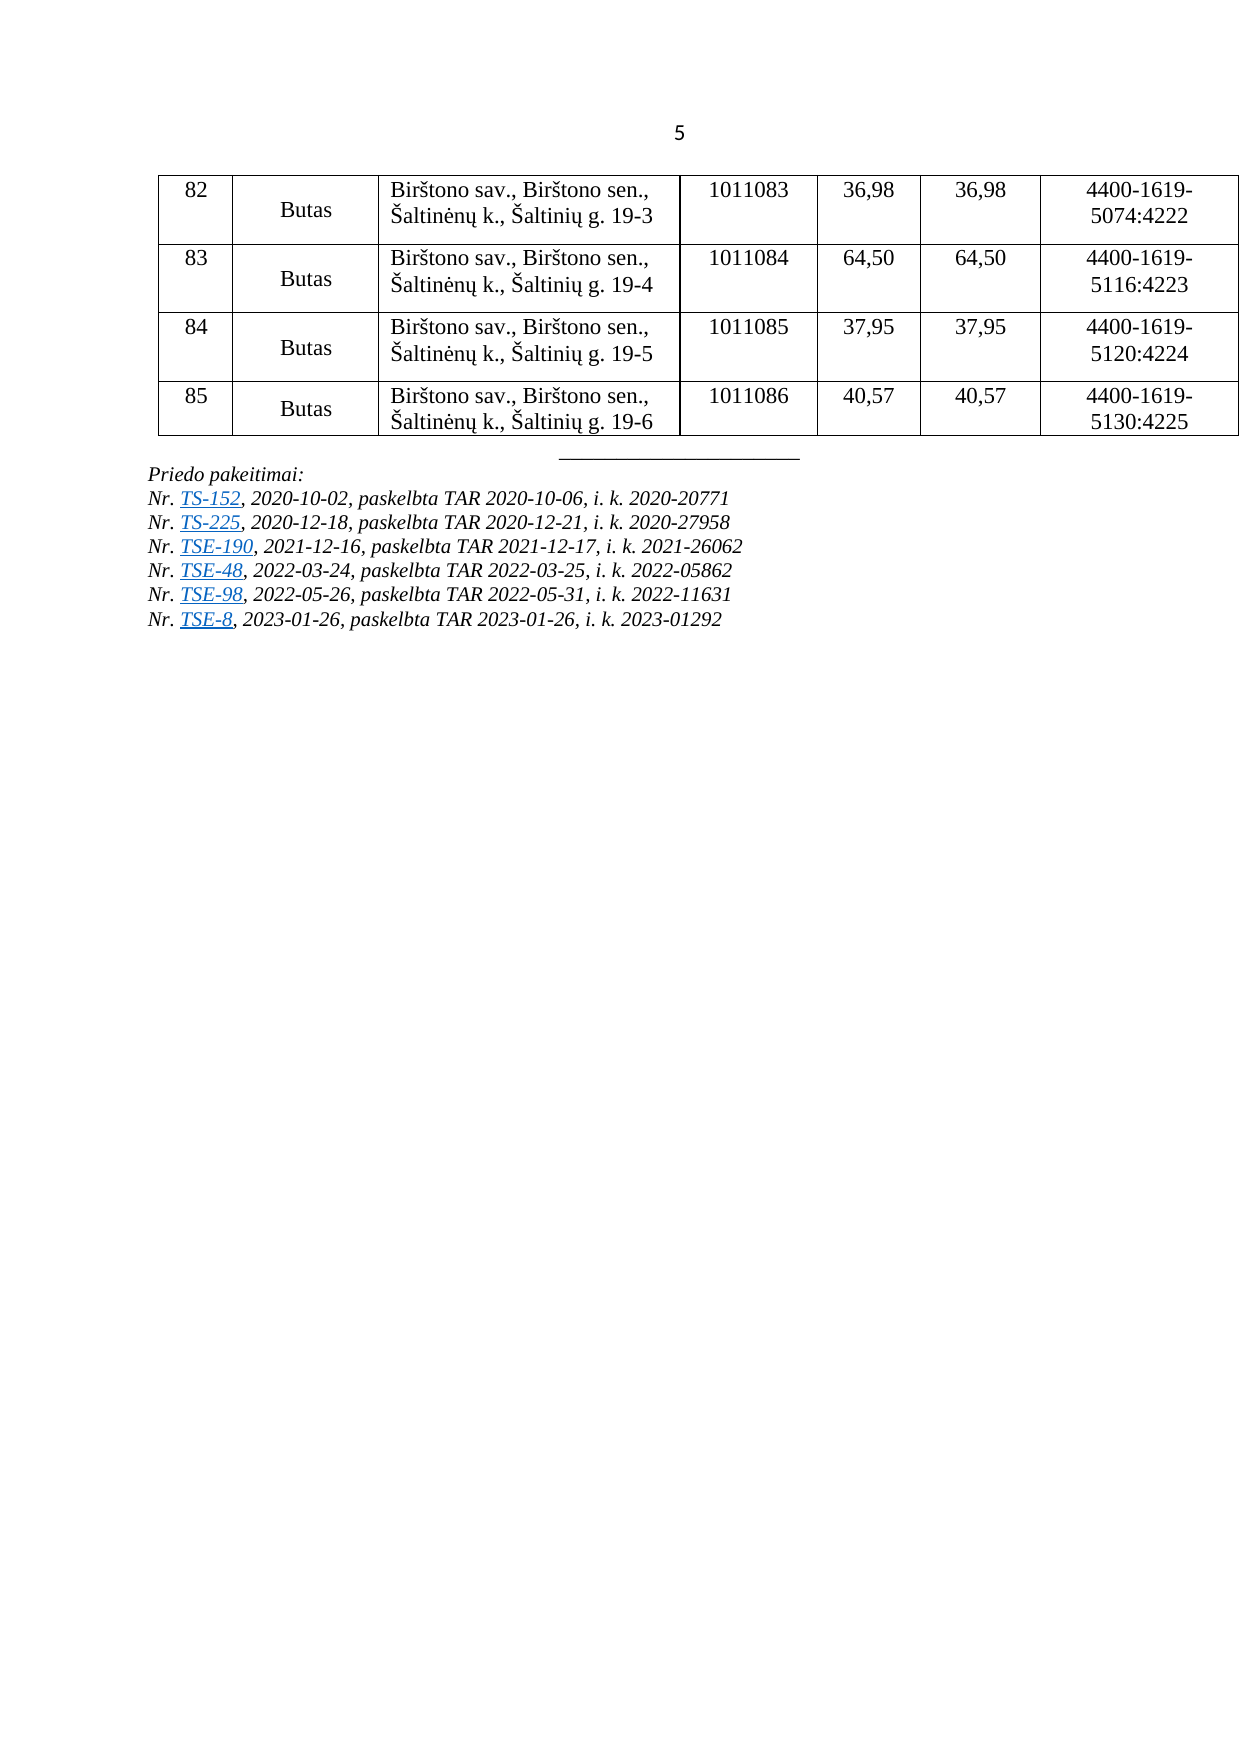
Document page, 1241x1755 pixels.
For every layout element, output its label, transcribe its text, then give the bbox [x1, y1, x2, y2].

table_cell Birštono sav., Birštono sen., Šaltinėnų k., Šaltinių g. 19-5 [379, 313, 679, 381]
table_cell 40,57 [921, 382, 1040, 435]
table_cell Butas [233, 245, 378, 312]
table_cell 1011084 [681, 245, 817, 312]
table_cell 4400-1619-5120:4224 [1041, 313, 1238, 381]
table_cell 64,50 [818, 245, 920, 312]
table_cell 1011085 [681, 313, 817, 381]
table_cell 1011083 [681, 176, 817, 243]
text Nr. TSE-190, 2021-12-16, paskelbta TAR 2021-12-17, i. k. 2021-26062 [148, 534, 1211, 558]
table_cell 4400-1619-5130:4225 [1041, 382, 1238, 435]
table_cell 1011086 [681, 382, 817, 435]
text Nr. TSE-8, 2023-01-26, paskelbta TAR 2023-01-26, i. k. 2023-01292 [148, 606, 1211, 631]
table_cell 36,98 [921, 176, 1040, 243]
table_cell Butas [233, 313, 378, 381]
text _____________________ [148, 436, 1211, 462]
table_cell 64,50 [921, 245, 1040, 312]
table_cell 37,95 [818, 313, 920, 381]
table_cell 85 [159, 382, 232, 435]
table_cell Butas [233, 176, 378, 243]
table_cell 4400-1619-5074:4222 [1041, 176, 1238, 243]
table_cell 40,57 [818, 382, 920, 435]
table_cell 82 [159, 176, 232, 243]
table_cell Birštono sav., Birštono sen., Šaltinėnų k., Šaltinių g. 19-4 [379, 245, 679, 312]
table_cell 36,98 [818, 176, 920, 243]
text Nr. TSE-98, 2022-05-26, paskelbta TAR 2022-05-31, i. k. 2022-11631 [148, 582, 1211, 606]
table_cell Butas [233, 382, 378, 435]
table_cell Birštono sav., Birštono sen., Šaltinėnų k., Šaltinių g. 19-3 [379, 176, 679, 243]
table_cell 83 [159, 245, 232, 312]
text Nr. TS-225, 2020-12-18, paskelbta TAR 2020-12-21, i. k. 2020-27958 [148, 510, 1211, 534]
text Priedo pakeitimai: [148, 462, 1211, 486]
text Nr. TSE-48, 2022-03-24, paskelbta TAR 2022-03-25, i. k. 2022-05862 [148, 558, 1211, 582]
table_cell 37,95 [921, 313, 1040, 381]
text Nr. TS-152, 2020-10-02, paskelbta TAR 2020-10-06, i. k. 2020-20771 [148, 486, 1211, 510]
table_cell 4400-1619-5116:4223 [1041, 245, 1238, 312]
table_cell 84 [159, 313, 232, 381]
table_cell Birštono sav., Birštono sen., Šaltinėnų k., Šaltinių g. 19-6 [379, 382, 679, 435]
